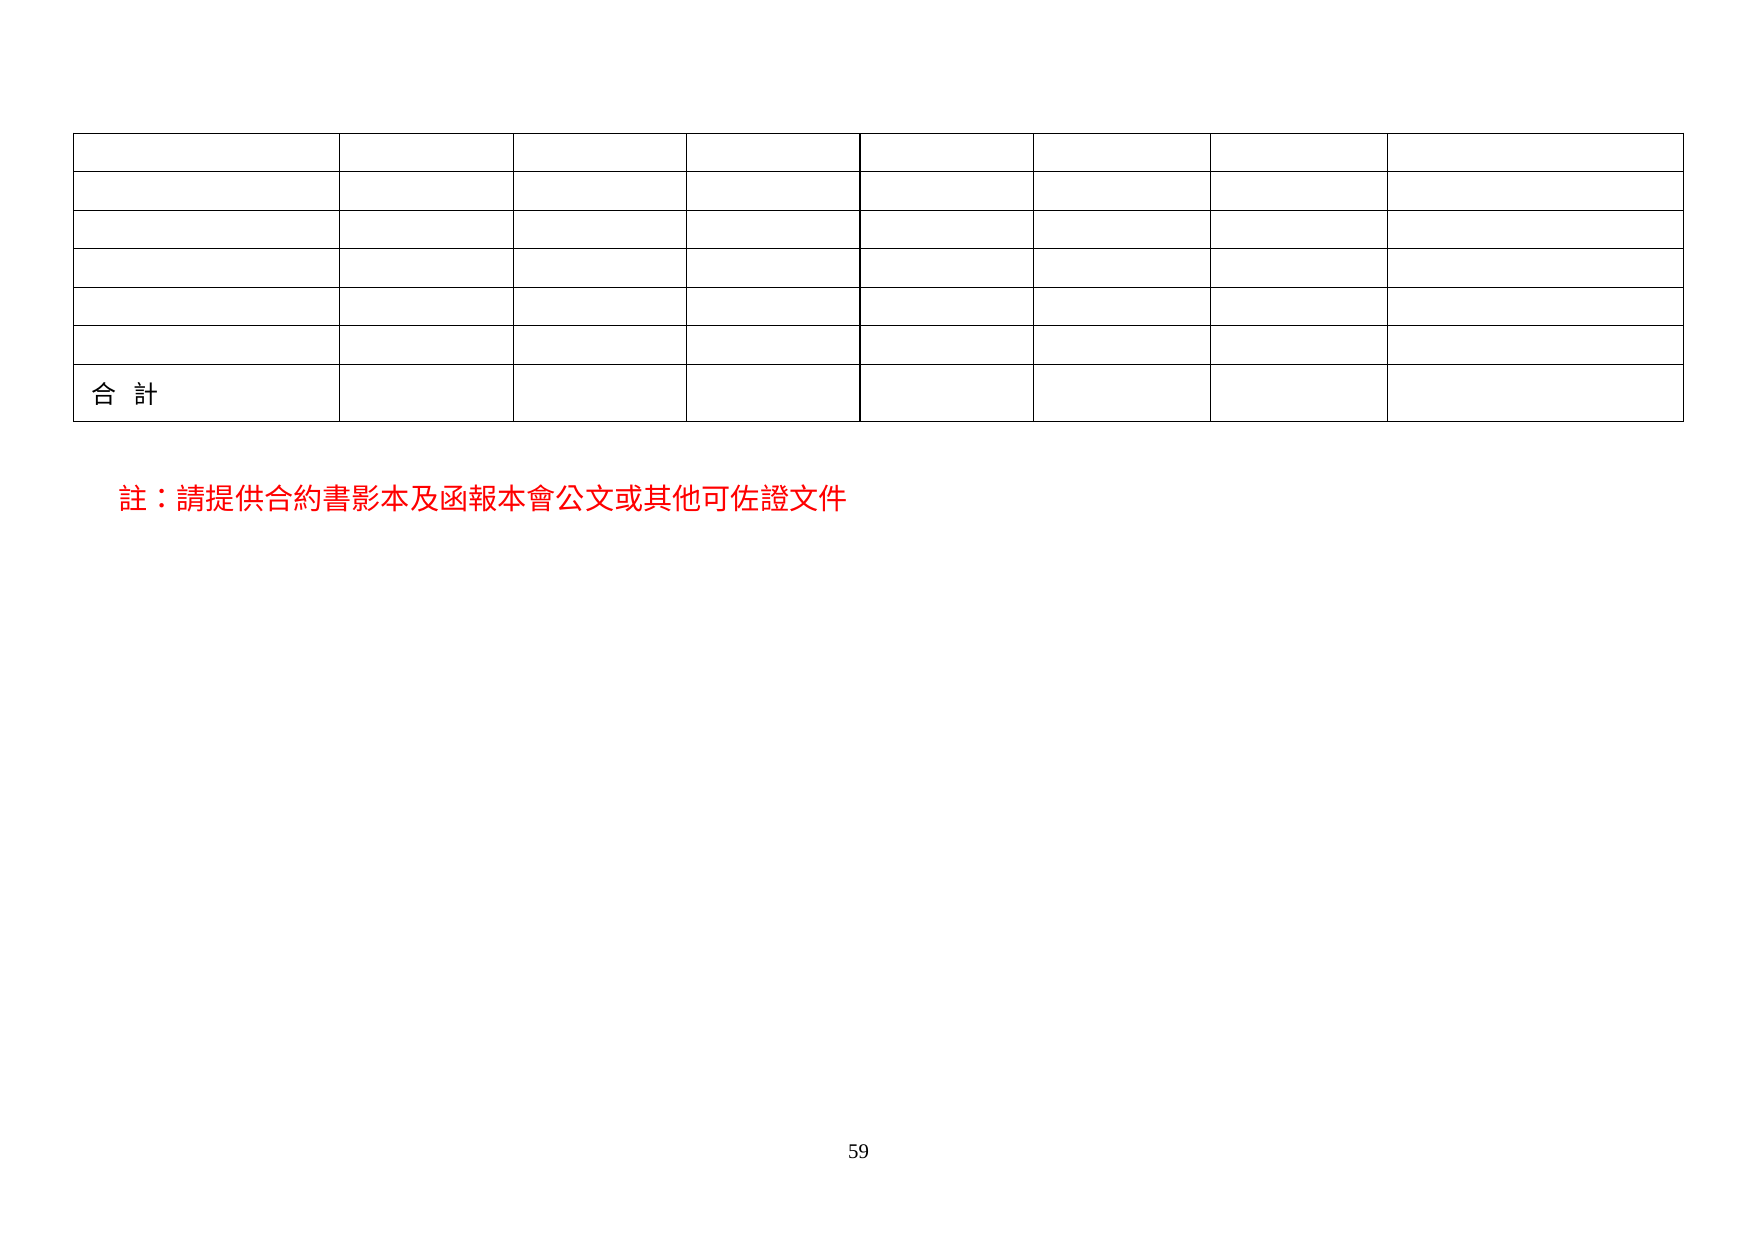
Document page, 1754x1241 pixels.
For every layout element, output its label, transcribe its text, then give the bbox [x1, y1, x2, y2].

table_cell [1211, 326, 1387, 364]
table_cell [687, 249, 859, 287]
table_cell 合 計 [74, 365, 339, 421]
table_cell [1034, 326, 1210, 364]
table_cell [861, 134, 1033, 171]
table_cell [687, 134, 859, 171]
table_cell [1211, 211, 1387, 248]
table_cell [861, 249, 1033, 287]
table_cell [1034, 249, 1210, 287]
table_cell [1034, 288, 1210, 325]
table_cell [1388, 365, 1683, 421]
text 註：請提供合約書影本及函報本會公文或其他可佐證文件 [118, 459, 1636, 534]
table_cell [340, 134, 513, 171]
table_cell [1211, 365, 1387, 421]
table_cell [340, 211, 513, 248]
table_cell [514, 288, 686, 325]
table_cell [861, 172, 1033, 210]
table_cell [861, 365, 1033, 421]
table_cell [74, 326, 339, 364]
table_cell [514, 134, 686, 171]
table_cell [861, 288, 1033, 325]
table_cell [340, 326, 513, 364]
table_cell [514, 172, 686, 210]
table_cell [74, 172, 339, 210]
table_cell [514, 249, 686, 287]
table_cell [1034, 134, 1210, 171]
table_cell [861, 326, 1033, 364]
table_cell [1034, 365, 1210, 421]
table_cell [1388, 172, 1683, 210]
table_cell [687, 288, 859, 325]
table_cell [1388, 211, 1683, 248]
table_cell [1034, 211, 1210, 248]
table_cell [514, 326, 686, 364]
table_cell [1211, 288, 1387, 325]
table_cell [1211, 134, 1387, 171]
table_cell [687, 172, 859, 210]
table_cell [74, 134, 339, 171]
table_cell [74, 211, 339, 248]
table_cell [340, 365, 513, 421]
table_cell [1388, 326, 1683, 364]
table_cell [340, 288, 513, 325]
table_cell [514, 211, 686, 248]
table_cell [687, 326, 859, 364]
table_cell [1388, 288, 1683, 325]
table_cell [687, 365, 859, 421]
table_cell [1388, 249, 1683, 287]
table_cell [1211, 172, 1387, 210]
table_cell [74, 288, 339, 325]
table_cell [861, 211, 1033, 248]
table_cell [340, 249, 513, 287]
table_cell [340, 172, 513, 210]
table_cell [514, 365, 686, 421]
table_cell [1034, 172, 1210, 210]
table_cell [74, 249, 339, 287]
table_cell [1211, 249, 1387, 287]
table_cell [1388, 134, 1683, 171]
table_cell [687, 211, 859, 248]
